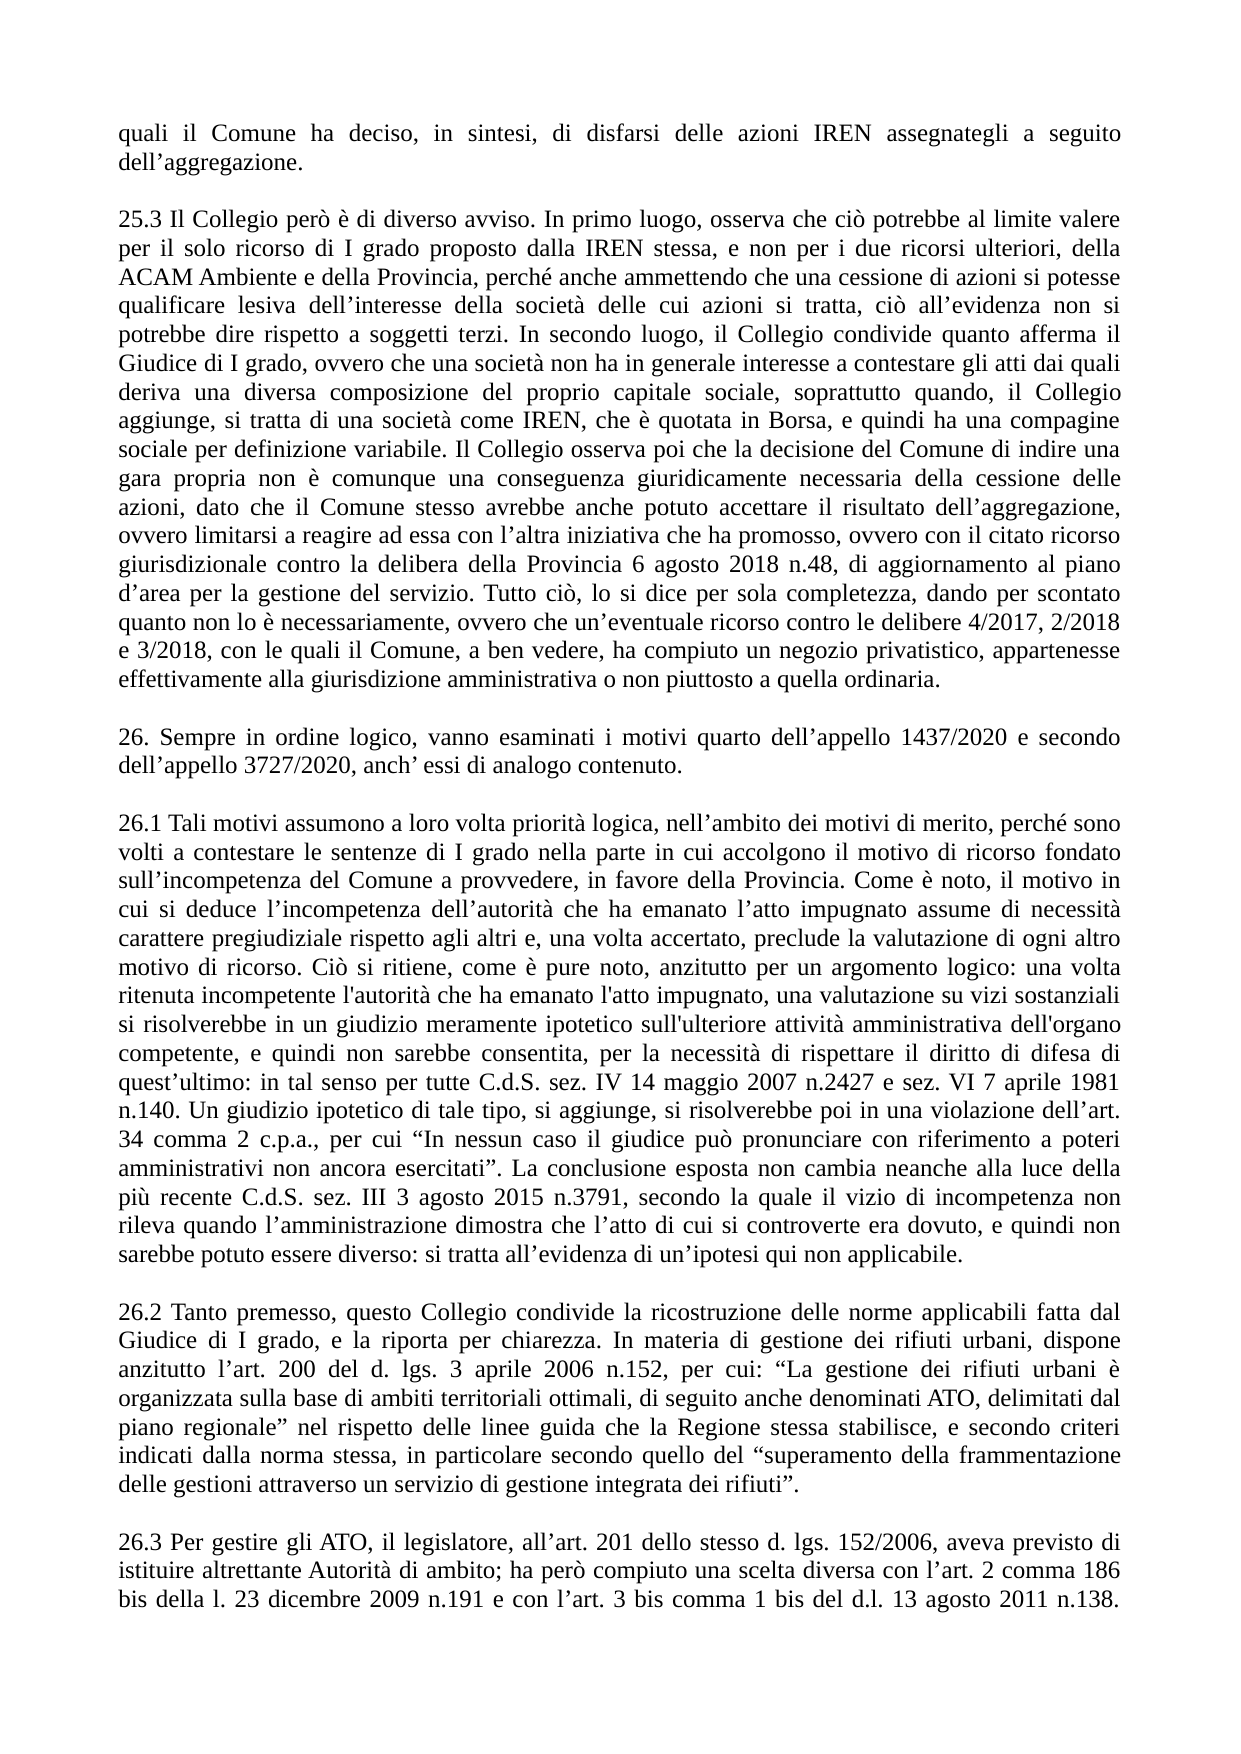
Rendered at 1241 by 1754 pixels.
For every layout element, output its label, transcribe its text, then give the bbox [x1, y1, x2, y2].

text 26. Sempre in ordine logico, vanno esaminati i motivi quarto dell’appello 1437/2020 e secondo dell’appello 3727/2020, anch’ essi di analogo contenuto. [118, 722, 1122, 779]
text 25.3 Il Collegio però è di diverso avviso. In primo luogo, osserva che ciò potrebbe al limite valere per il solo ricorso di I grado proposto dalla IREN stessa, e non per i due ricorsi ulteriori, della ACAM Ambiente e della Provincia, perché anche ammettendo che una cessione di azioni si potesse qualificare lesiva dell’interesse della società delle cui azioni si tratta, ciò all’evidenza non si potrebbe dire rispetto a soggetti terzi. In secondo luogo, il Collegio condivide quanto afferma il Giudice di I grado, ovvero che una società non ha in generale interesse a contestare gli atti dai quali deriva una diversa composizione del proprio capitale sociale, soprattutto quando, il Collegio aggiunge, si tratta di una società come IREN, che è quotata in Borsa, e quindi ha una compagine sociale per definizione variabile. Il Collegio osserva poi che la decisione del Comune di indire una gara propria non è comunque una conseguenza giuridicamente necessaria della cessione delle azioni, dato che il Comune stesso avrebbe anche potuto accettare il risultato dell’aggregazione, ovvero limitarsi a reagire ad essa con l’altra iniziativa che ha promosso, ovvero con il citato ricorso giurisdizionale contro la delibera della Provincia 6 agosto 2018 n.48, di aggiornamento al piano d’area per la gestione del servizio. Tutto ciò, lo si dice per sola completezza, dando per scontato quanto non lo è necessariamente, ovvero che un’eventuale ricorso contro le delibere 4/2017, 2/2018 e 3/2018, con le quali il Comune, a ben vedere, ha compiuto un negozio privatistico, appartenesse effettivamente alla giurisdizione amministrativa o non piuttosto a quella ordinaria. [118, 204, 1122, 693]
text quali il Comune ha deciso, in sintesi, di disfarsi delle azioni IREN assegnategli a seguito dell’aggregazione. [118, 118, 1122, 176]
text 26.1 Tali motivi assumono a loro volta priorità logica, nell’ambito dei motivi di merito, perché sono volti a contestare le sentenze di I grado nella parte in cui accolgono il motivo di ricorso fondato sull’incompetenza del Comune a provvedere, in favore della Provincia. Come è noto, il motivo in cui si deduce l’incompetenza dell’autorità che ha emanato l’atto impugnato assume di necessità carattere pregiudiziale rispetto agli altri e, una volta accertato, preclude la valutazione di ogni altro motivo di ricorso. Ciò si ritiene, come è pure noto, anzitutto per un argomento logico: una volta ritenuta incompetente l'autorità che ha emanato l'atto impugnato, una valutazione su vizi sostanziali si risolverebbe in un giudizio meramente ipotetico sull'ulteriore attività amministrativa dell'organo competente, e quindi non sarebbe consentita, per la necessità di rispettare il diritto di difesa di quest’ultimo: in tal senso per tutte C.d.S. sez. IV 14 maggio 2007 n.2427 e sez. VI 7 aprile 1981 n.140. Un giudizio ipotetico di tale tipo, si aggiunge, si risolverebbe poi in una violazione dell’art. 34 comma 2 c.p.a., per cui “In nessun caso il giudice può pronunciare con riferimento a poteri amministrativi non ancora esercitati”. La conclusione esposta non cambia neanche alla luce della più recente C.d.S. sez. III 3 agosto 2015 n.3791, secondo la quale il vizio di incompetenza non rileva quando l’amministrazione dimostra che l’atto di cui si controverte era dovuto, e quindi non sarebbe potuto essere diverso: si tratta all’evidenza di un’ipotesi qui non applicabile. [118, 808, 1122, 1268]
text 26.3 Per gestire gli ATO, il legislatore, all’art. 201 dello stesso d. lgs. 152/2006, aveva previsto di istituire altrettante Autorità di ambito; ha però compiuto una scelta diversa con l’art. 2 comma 186 bis della l. 23 dicembre 2009 n.191 e con l’art. 3 bis comma 1 bis del d.l. 13 agosto 2011 n.138. [118, 1527, 1122, 1613]
text 26.2 Tanto premesso, questo Collegio condivide la ricostruzione delle norme applicabili fatta dal Giudice di I grado, e la riporta per chiarezza. In materia di gestione dei rifiuti urbani, dispone anzitutto l’art. 200 del d. lgs. 3 aprile 2006 n.152, per cui: “La gestione dei rifiuti urbani è organizzata sulla base di ambiti territoriali ottimali, di seguito anche denominati ATO, delimitati dal piano regionale” nel rispetto delle linee guida che la Regione stessa stabilisce, e secondo criteri indicati dalla norma stessa, in particolare secondo quello del “superamento della frammentazione delle gestioni attraverso un servizio di gestione integrata dei rifiuti”. [118, 1297, 1122, 1498]
